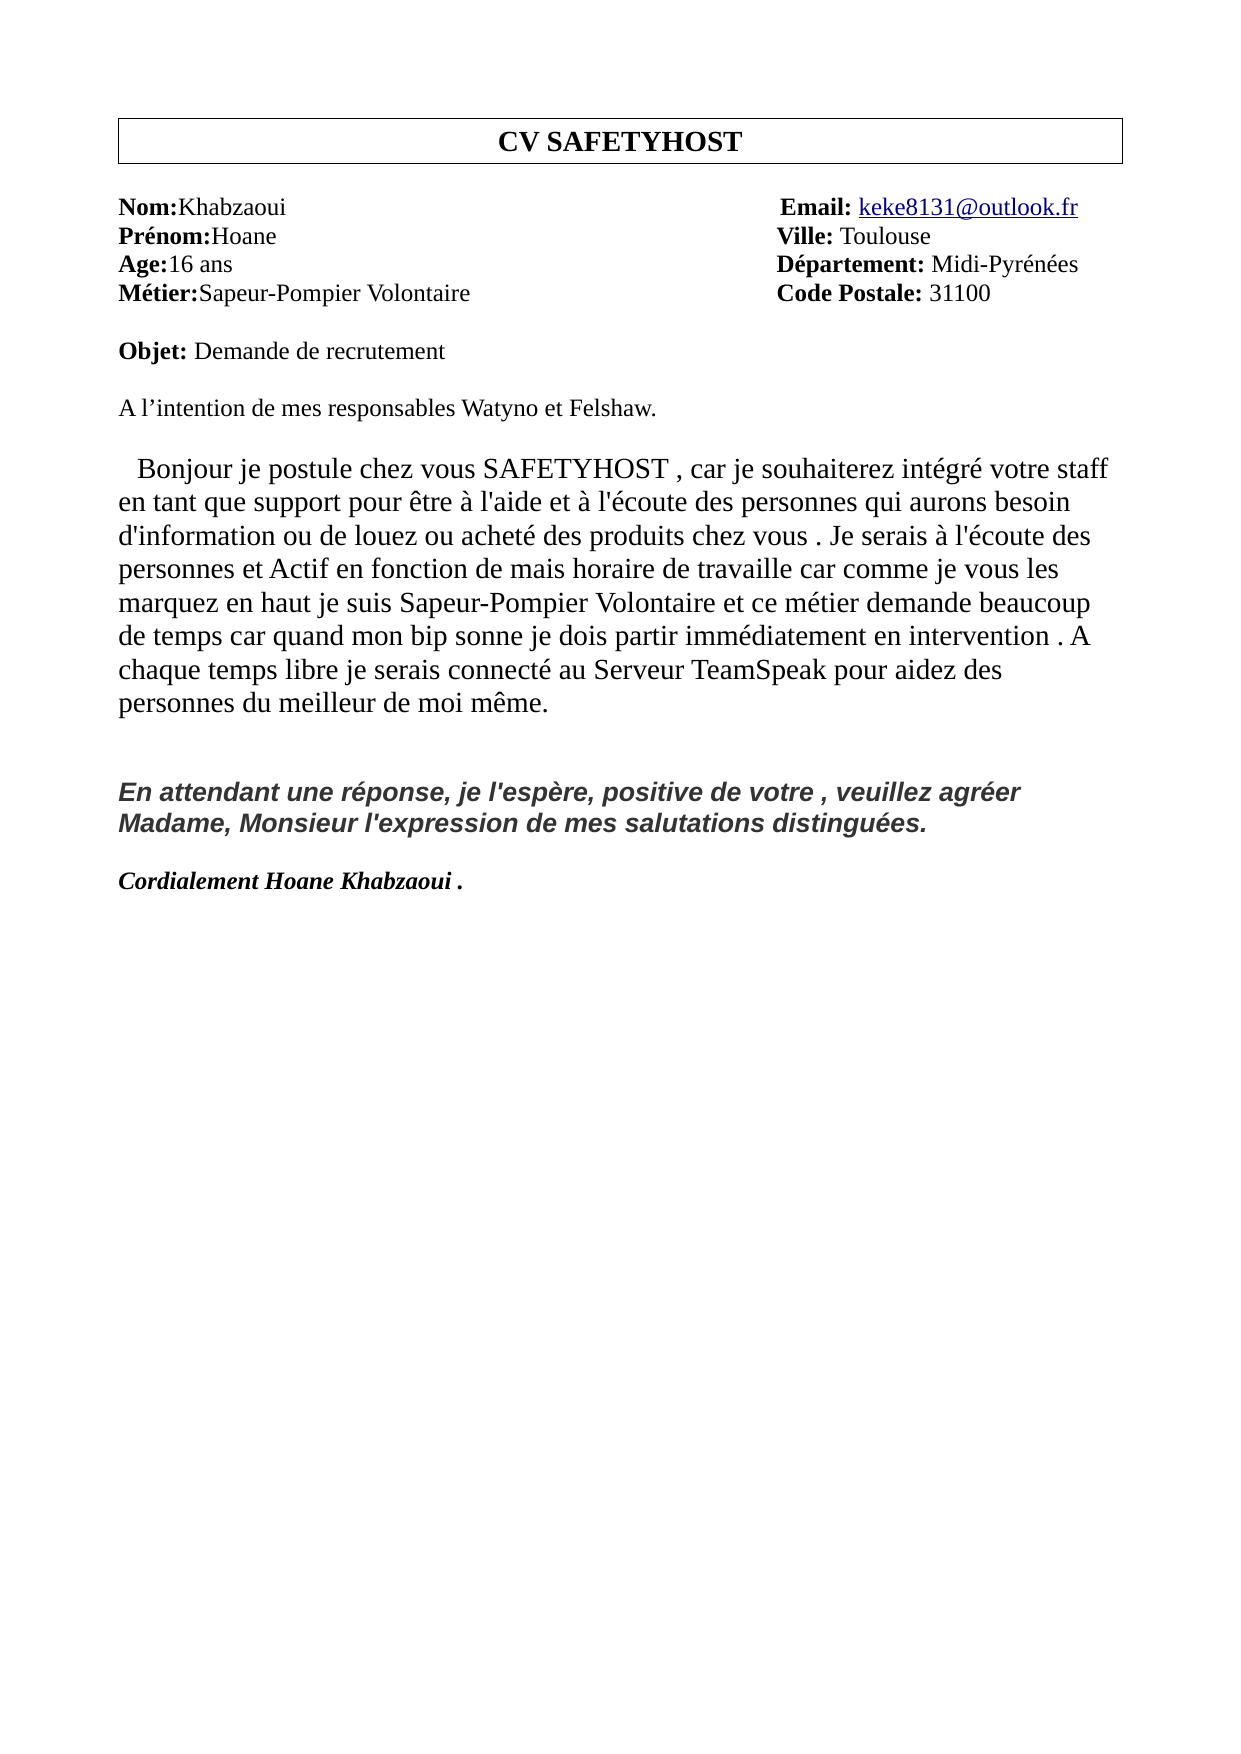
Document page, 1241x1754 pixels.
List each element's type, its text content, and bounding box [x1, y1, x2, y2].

text Métier:Sapeur-Pompier Volontaire Code Postale: 31100 [118, 278, 1122, 307]
text A l’intention de mes responsables Watyno et Felshaw. [118, 393, 1122, 422]
text Bonjour je postule chez vous SAFETYHOST , car je souhaiterez intégré votre staff en tant que support pour être à l'aide et à l'écoute des personnes qui aurons besoin d'information ou de louez ou acheté des produits chez vous . Je serais à l'écoute des personnes et Actif en fonction de mais horaire de travaille car comme je vous les marquez en haut je suis Sapeur-Pompier Volontaire et ce métier demande beaucoup de temps car quand mon bip sonne je dois partir immédiatement en intervention . A chaque temps libre je serais connecté au Serveur TeamSpeak pour aidez des personnes du meilleur de moi même. [118, 451, 1122, 719]
text Prénom:Hoane Ville: Toulouse [118, 221, 1122, 249]
text En attendant une réponse, je l'espère, positive de votre , veuillez agréer Madame, Monsieur l'expression de mes salutations distinguées. [118, 777, 1122, 838]
text Cordialement Hoane Khabzaoui . [118, 866, 1122, 895]
table_header CV SAFETYHOST [119, 119, 1122, 163]
text Nom:Khabzaoui Email: keke8131@outlook.fr [118, 192, 1122, 221]
text Age:16 ans Département: Midi-Pyrénées [118, 249, 1122, 278]
text Objet: Demande de recrutement [118, 336, 1122, 364]
